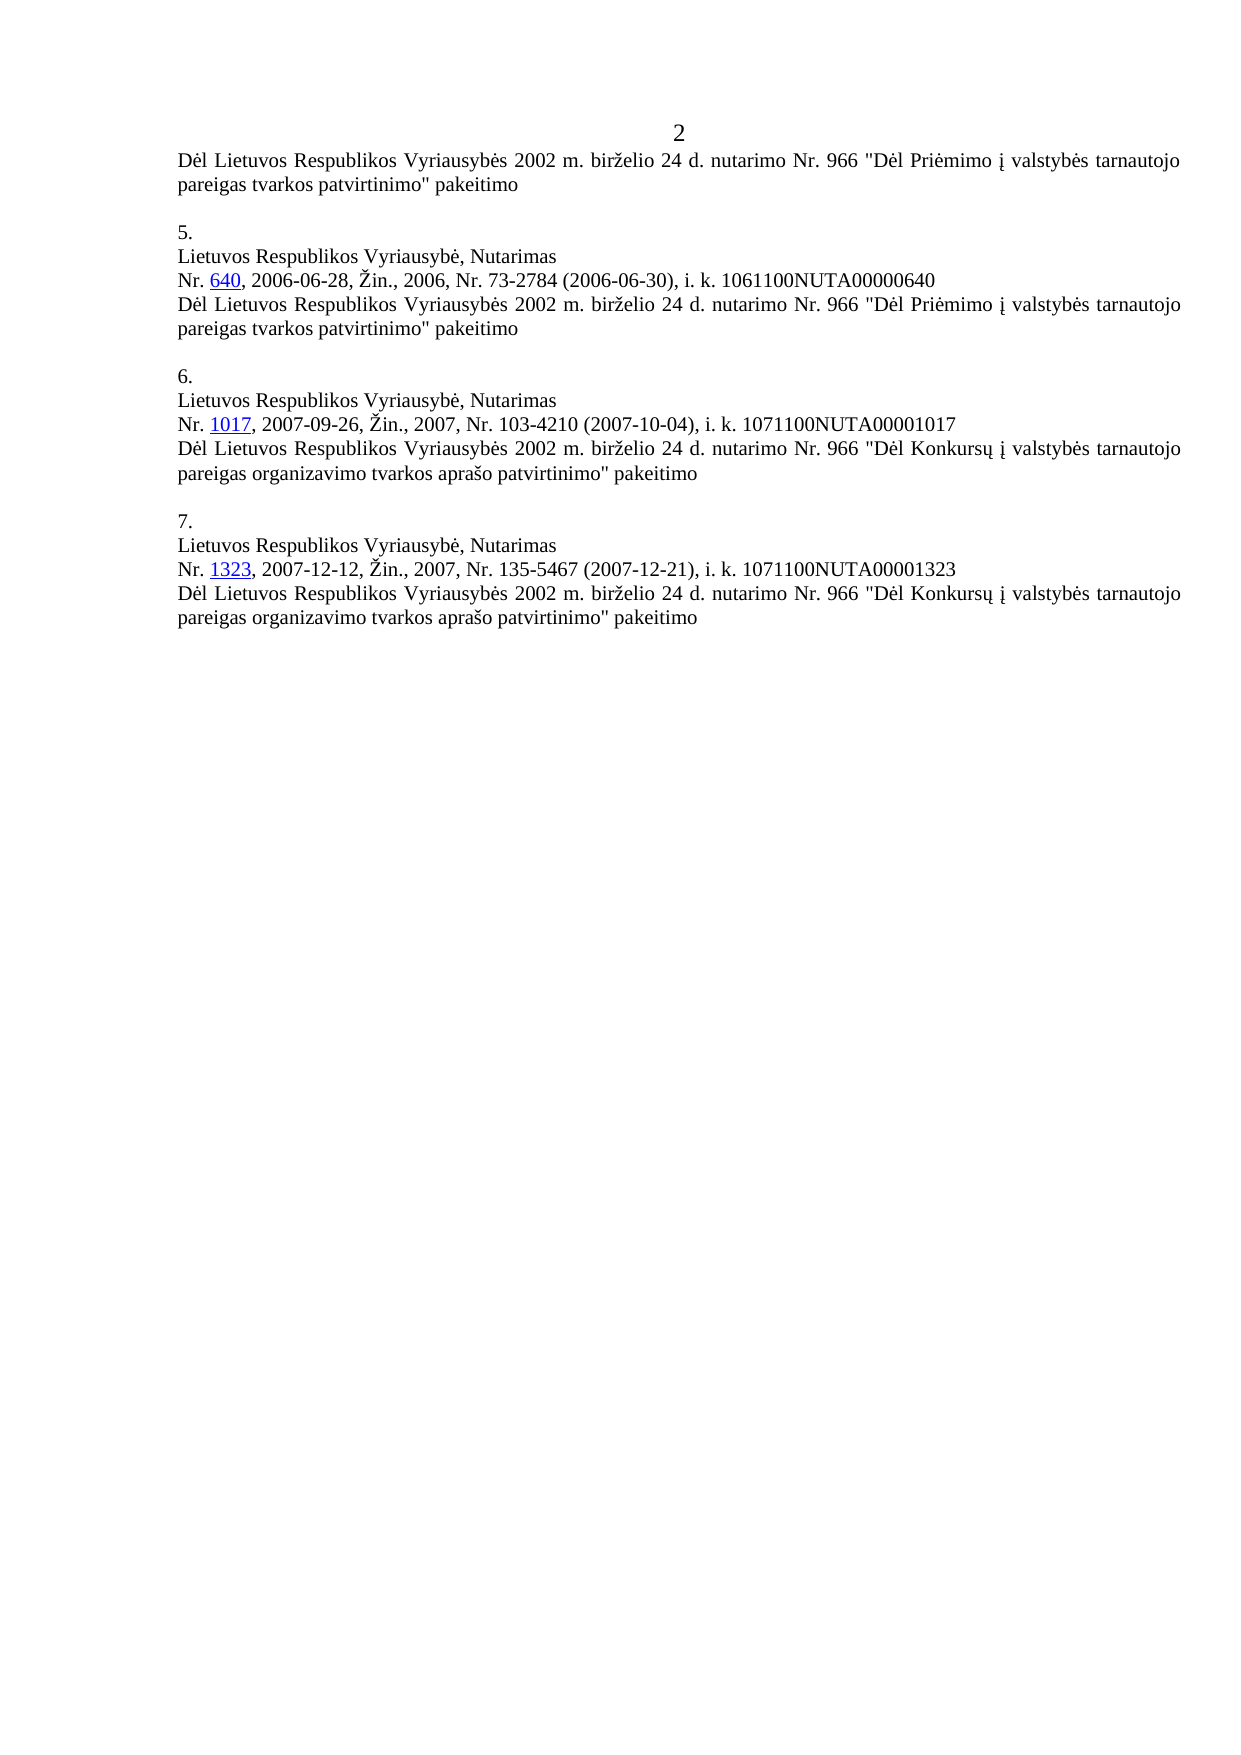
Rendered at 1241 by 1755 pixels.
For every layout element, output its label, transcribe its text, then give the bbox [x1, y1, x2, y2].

text Dėl Lietuvos Respublikos Vyriausybės 2002 m. birželio 24 d. nutarimo Nr. 966 "Dėl Konkursų į valstybės tarnautojo pareigas organizavimo tvarkos aprašo patvirtinimo" pakeitimo [177, 436, 1181, 484]
text 7. [177, 508, 1181, 533]
text Lietuvos Respublikos Vyriausybė, Nutarimas [177, 244, 1181, 268]
text 5. [177, 220, 1181, 244]
text Dėl Lietuvos Respublikos Vyriausybės 2002 m. birželio 24 d. nutarimo Nr. 966 "Dėl Konkursų į valstybės tarnautojo pareigas organizavimo tvarkos aprašo patvirtinimo" pakeitimo [177, 581, 1181, 629]
text Lietuvos Respublikos Vyriausybė, Nutarimas [177, 388, 1181, 412]
text Dėl Lietuvos Respublikos Vyriausybės 2002 m. birželio 24 d. nutarimo Nr. 966 "Dėl Priėmimo į valstybės tarnautojo pareigas tvarkos patvirtinimo" pakeitimo [177, 292, 1181, 340]
text 6. [177, 364, 1181, 388]
text Nr. 640, 2006-06-28, Žin., 2006, Nr. 73-2784 (2006-06-30), i. k. 1061100NUTA00000640 [177, 268, 1181, 292]
text Dėl Lietuvos Respublikos Vyriausybės 2002 m. birželio 24 d. nutarimo Nr. 966 "Dėl Priėmimo į valstybės tarnautojo pareigas tvarkos patvirtinimo" pakeitimo [177, 148, 1181, 196]
text Nr. 1323, 2007-12-12, Žin., 2007, Nr. 135-5467 (2007-12-21), i. k. 1071100NUTA00001323 [177, 557, 1181, 581]
text Nr. 1017, 2007-09-26, Žin., 2007, Nr. 103-4210 (2007-10-04), i. k. 1071100NUTA00001017 [177, 412, 1181, 436]
text Lietuvos Respublikos Vyriausybė, Nutarimas [177, 533, 1181, 557]
